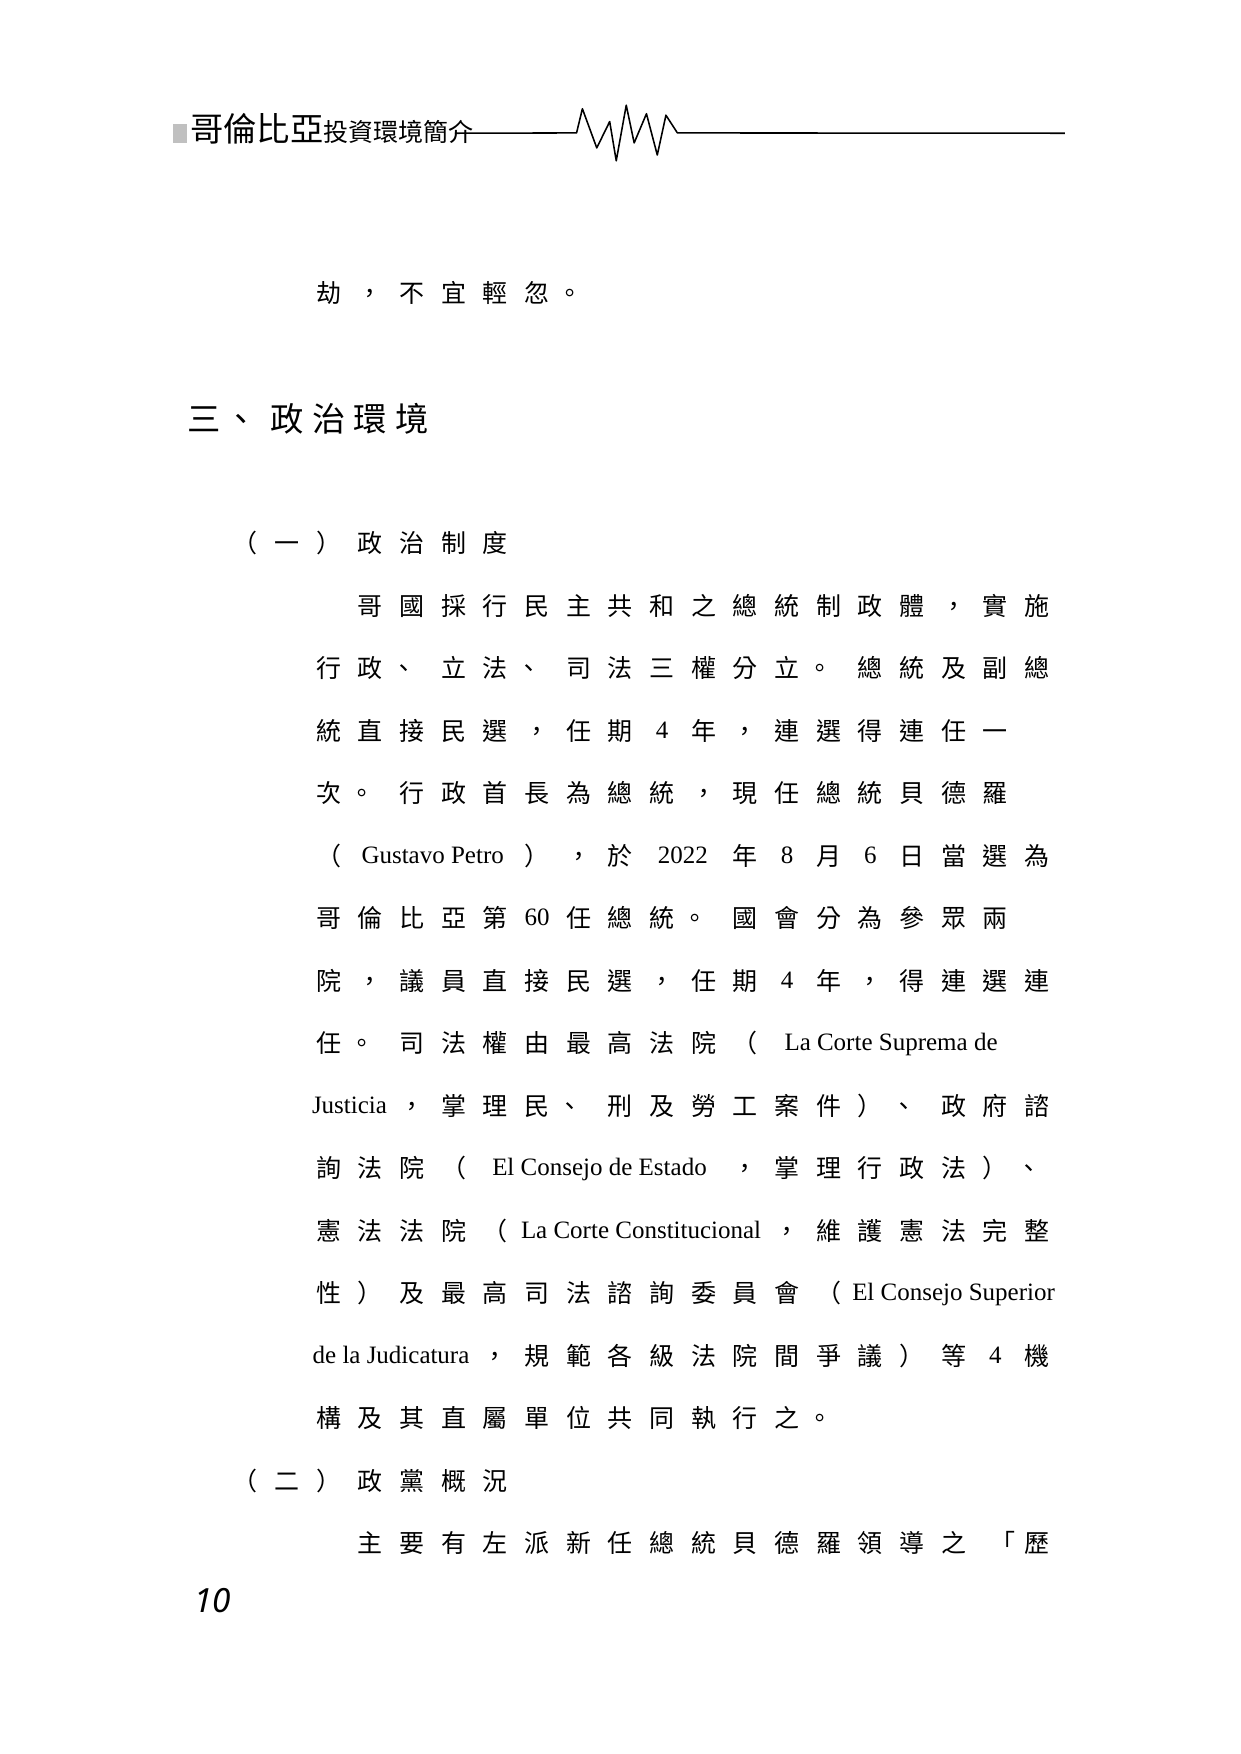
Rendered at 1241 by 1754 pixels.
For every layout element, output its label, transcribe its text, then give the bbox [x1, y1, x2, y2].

text 哥國採行民主共和之總統制政體，實施行政、立法、司法三權分立。總統及副總統直接民選，任期4年，連選得連任一次。行政首長為總統，現任總統貝德羅（Gustavo Petro），於2022年8月6日當選為哥倫比亞第60任總統。國會分為參眾兩院，議員直接民選，任期4年，得連選連任。司法權由最高法院（La Corte Suprema de Justicia，掌理民、刑及勞工案件）、政府諮詢法院（El Consejo de Estado，掌理行政法）、憲法法院（La Corte Constitucional，維護憲法完整性）及最高司法諮詢委員會（El Consejo Superior de la Judicatura，規範各級法院間爭議）等4機構及其直屬單位共同執行之。 [281, 563, 1058, 1438]
text （一）政治制度 [207, 500, 1058, 563]
text 主要有左派新任總統貝德羅領導之「歷 [281, 1500, 1058, 1563]
text （二）政黨概況 [207, 1438, 1058, 1500]
text 劫，不宜輕忽。 [281, 250, 1058, 313]
text 三、政治環境 [183, 375, 1058, 438]
